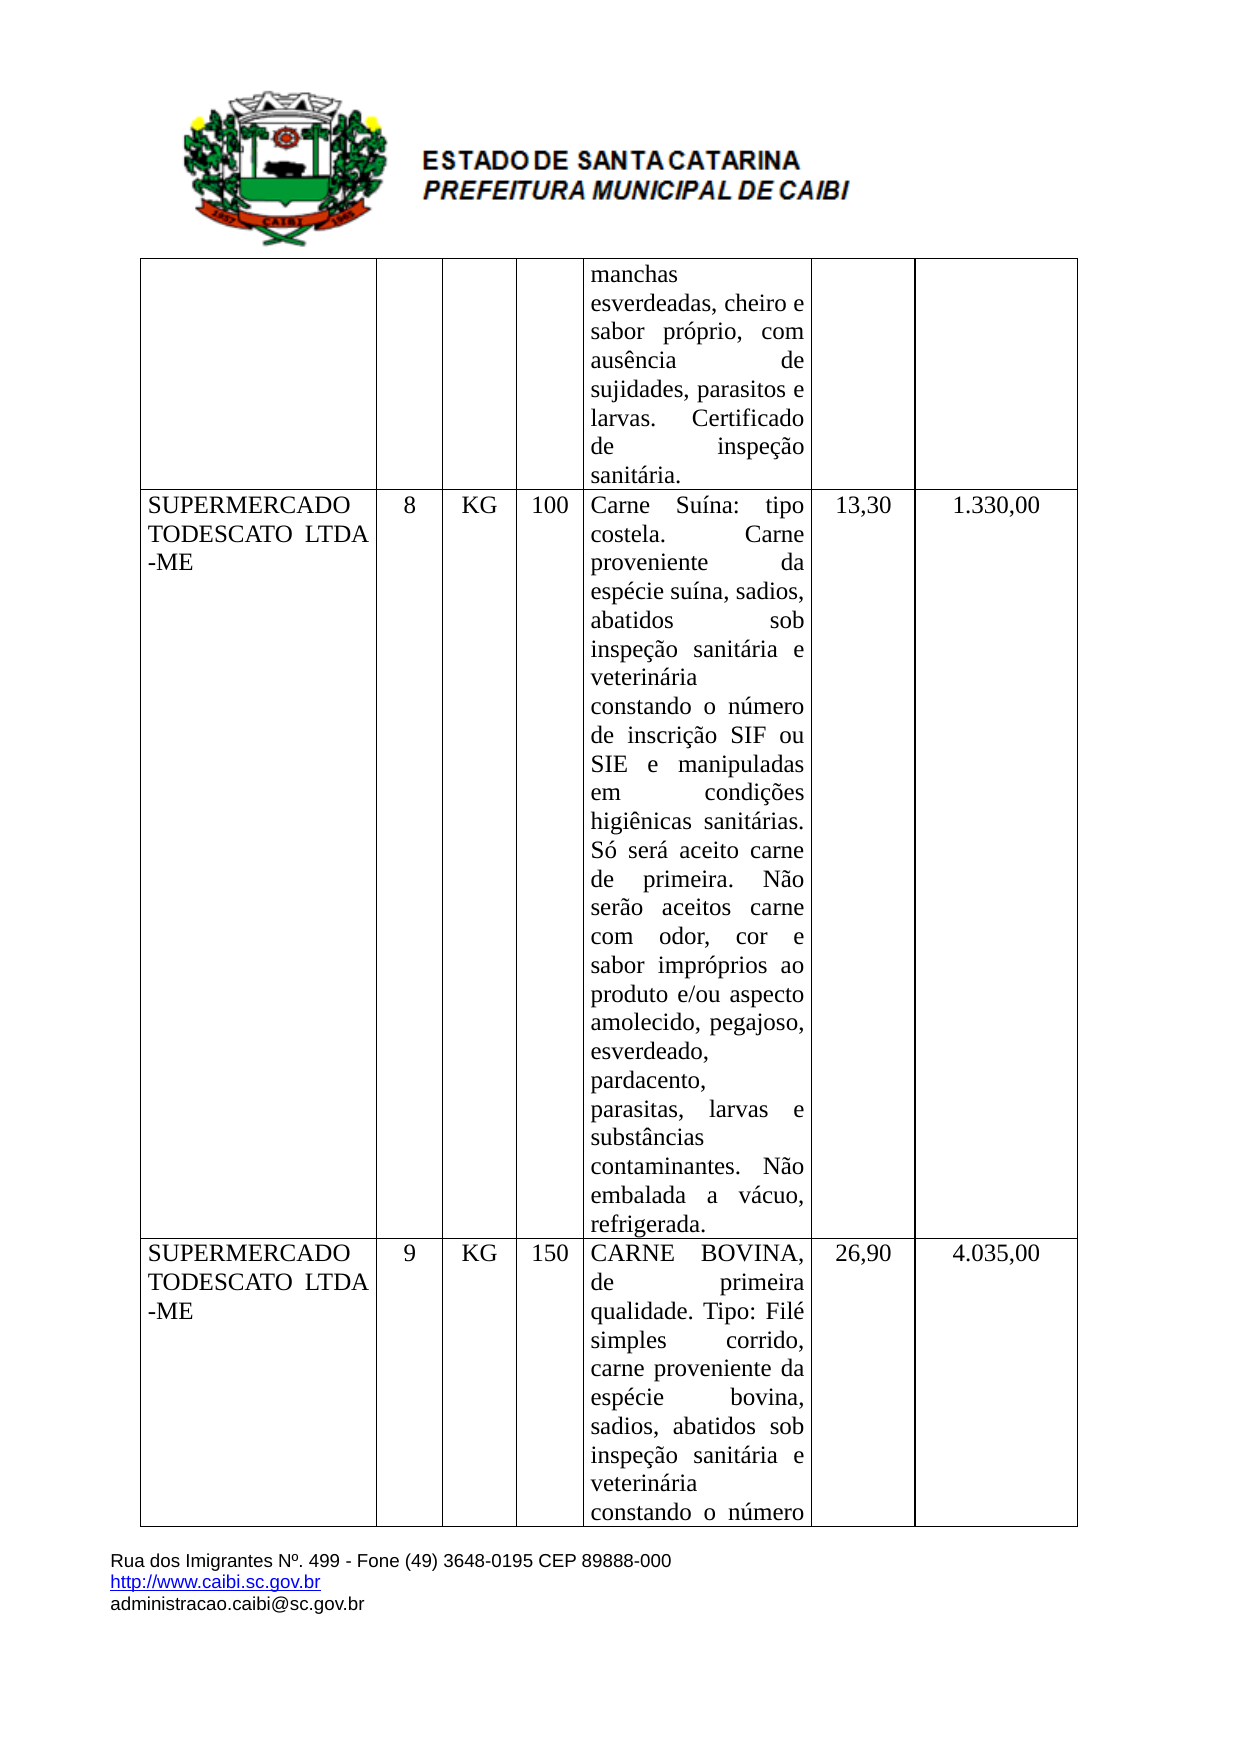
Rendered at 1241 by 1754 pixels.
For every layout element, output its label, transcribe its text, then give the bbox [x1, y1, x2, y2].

table_cell 1.330,00 [916, 490, 1077, 1237]
table_cell [916, 259, 1077, 489]
table_cell KG [443, 1239, 516, 1526]
table_cell [517, 259, 583, 489]
table_cell Carne Suína: tipo costela. Carne proveniente da espécie suína, sadios, abatidos sob inspeção sanitária e veterinária constando o número de inscrição SIF ou SIE e manipuladas em condições higiênicas sanitárias. Só será aceito carne de primeira. Não serão aceitos carne com odor, cor e sabor impróprios ao produto e/ou aspecto amolecido, pegajoso, esverdeado, pardacento, parasitas, larvas e substâncias contaminantes. Não embalada a vácuo, refrigerada. [584, 490, 811, 1237]
table_cell 26,90 [812, 1239, 914, 1526]
table_cell CARNE BOVINA, de primeira qualidade. Tipo: Filé simples corrido, carne proveniente da espécie bovina, sadios, abatidos sob inspeção sanitária e veterinária constando o número [584, 1239, 811, 1526]
table_cell 4.035,00 [916, 1239, 1077, 1526]
table_cell 9 [377, 1239, 442, 1526]
table_cell KG [443, 490, 516, 1237]
table_cell SUPERMERCADO TODESCATO LTDA -ME [141, 490, 376, 1237]
table_cell [443, 259, 516, 489]
table_cell [812, 259, 914, 489]
table_cell 150 [517, 1239, 583, 1526]
table_cell [141, 259, 376, 489]
table_cell 100 [517, 490, 583, 1237]
table_cell 8 [377, 490, 442, 1237]
table_cell 13,30 [812, 490, 914, 1237]
table_cell [377, 259, 442, 489]
table_cell SUPERMERCADO TODESCATO LTDA -ME [141, 1239, 376, 1526]
table_cell manchas esverdeadas, cheiro e sabor próprio, com ausência de sujidades, parasitos e larvas. Certificado de inspeção sanitária. [584, 259, 811, 489]
